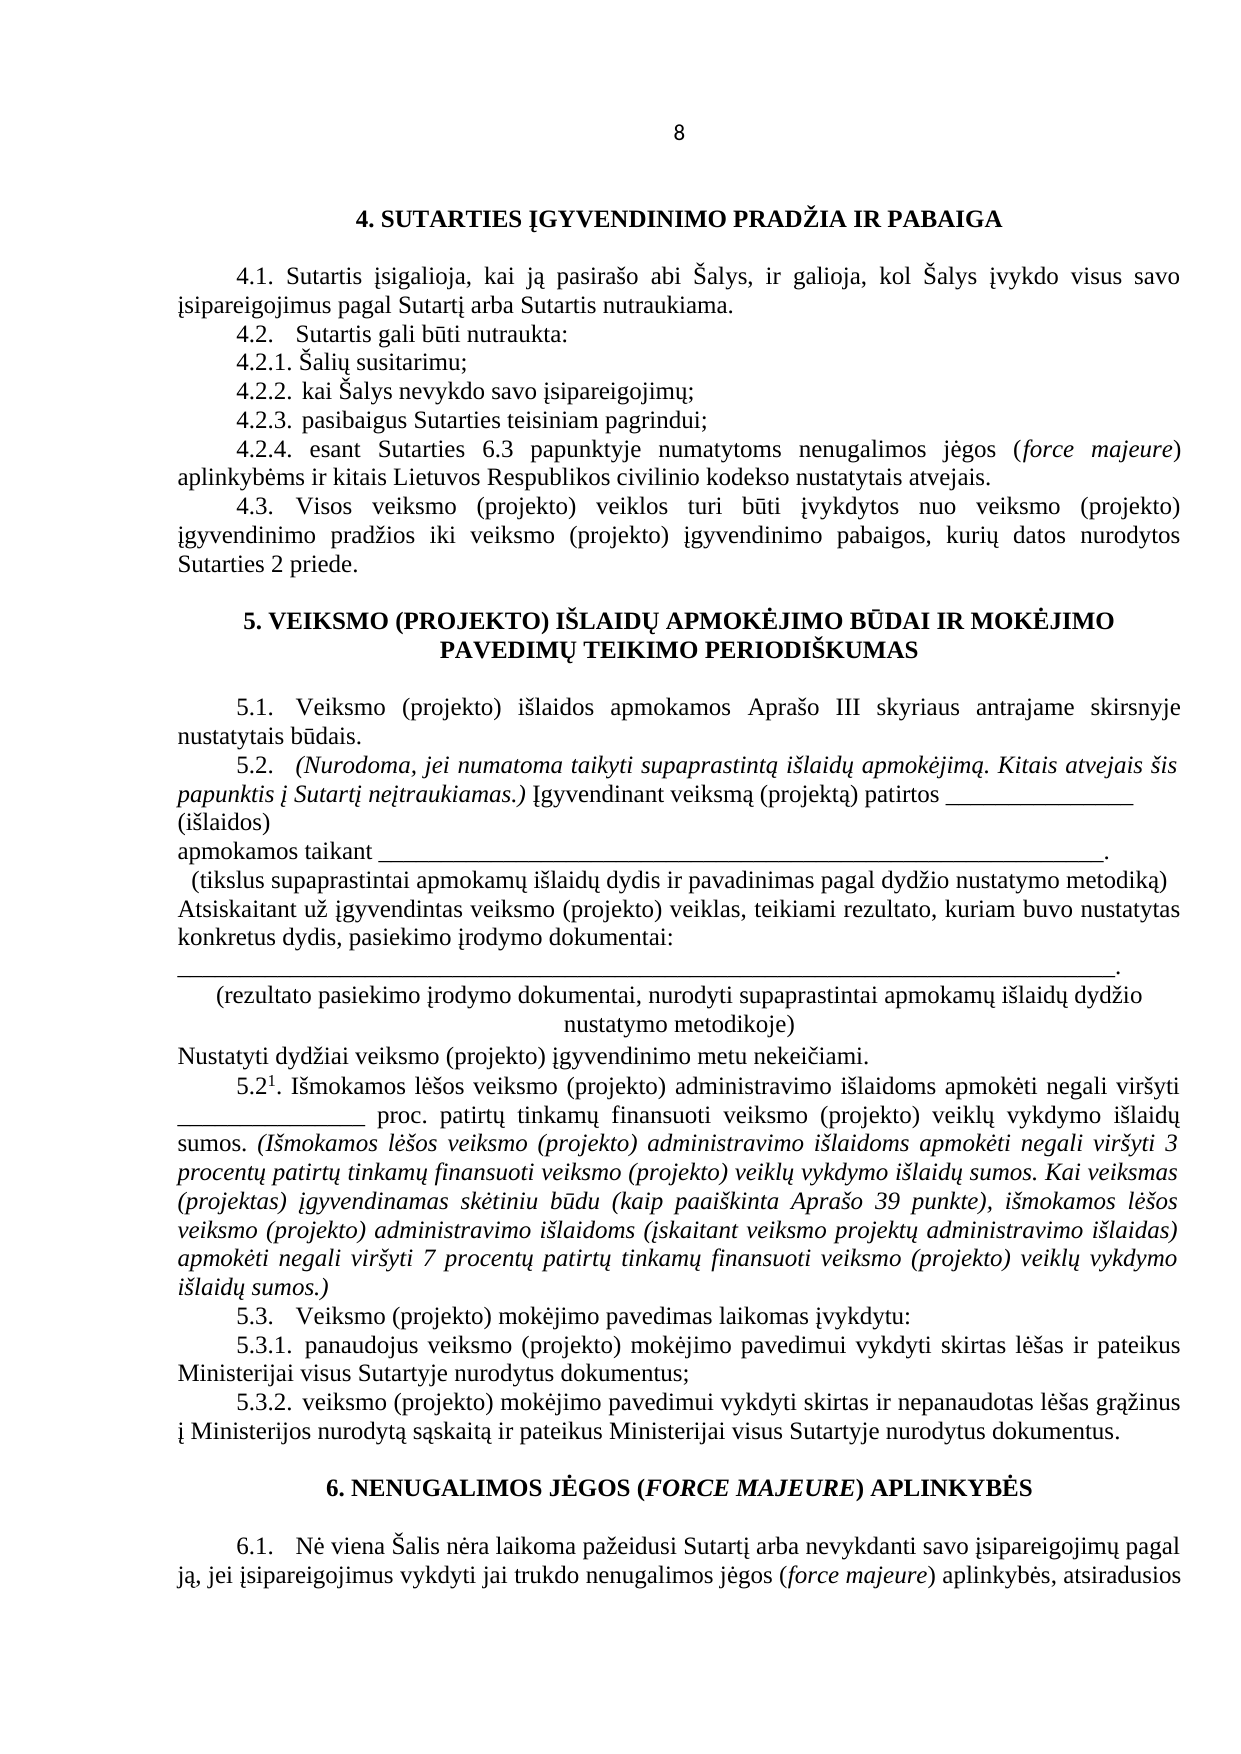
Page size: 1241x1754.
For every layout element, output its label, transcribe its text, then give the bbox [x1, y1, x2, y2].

text (rezultato pasiekimo įrodymo dokumentai, nurodyti supaprastintai apmokamų išlaidų dydžio nustatymo metodikoje) [177, 980, 1181, 1037]
text 5.3.1. panaudojus veiksmo (projekto) mokėjimo pavedimui vykdyti skirtas lėšas ir pateikus Ministerijai visus Sutartyje nurodytus dokumentus; [177, 1330, 1181, 1387]
text apmokamos taikant __________________________________________________________. [177, 836, 1181, 865]
text 4.2.1. Šalių susitarimu; [177, 347, 1181, 376]
text ___________________________________________________________________________. [177, 951, 1181, 980]
text 5.3.2. veiksmo (projekto) mokėjimo pavedimui vykdyti skirtas ir nepanaudotas lėšas grąžinus į Ministerijos nurodytą sąskaitą ir pateikus Ministerijai visus Sutartyje nurodytus dokumentus. [177, 1387, 1181, 1445]
text 4.2.2. kai Šalys nevykdo savo įsipareigojimų; [177, 376, 1181, 405]
text 5.3. Veiksmo (projekto) mokėjimo pavedimas laikomas įvykdytu: [177, 1301, 1181, 1330]
text 5.1. Veiksmo (projekto) išlaidos apmokamos Aprašo III skyriaus antrajame skirsnyje nustatytais būdais. [177, 692, 1181, 750]
text 5.2. (Nurodoma, jei numatoma taikyti supaprastintą išlaidų apmokėjimą. Kitais atvejais šis papunktis į Sutartį neįtraukiamas.) Įgyvendinant veiksmą (projektą) patirtos _______________ [177, 750, 1181, 807]
text Atsiskaitant už įgyvendintas veiksmo (projekto) veiklas, teikiami rezultato, kuriam buvo nustatytas konkretus dydis, pasiekimo įrodymo dokumentai: [177, 894, 1181, 951]
text Nustatyti dydžiai veiksmo (projekto) įgyvendinimo metu nekeičiami. [177, 1037, 1181, 1071]
text 6. NENUGALIMOS JĖGOS (FORCE MAJEURE) APLINKYBĖS [177, 1473, 1181, 1502]
text 5. VEIKSMO (PROJEKTO) IŠLAIDŲ APMOKĖJIMO BŪDAI IR MOKĖJIMO PAVEDIMŲ TEIKIMO PERIODIŠKUMAS [177, 606, 1181, 664]
text (išlaidos) [177, 807, 1181, 836]
text 5.21. Išmokamos lėšos veiksmo (projekto) administravimo išlaidoms apmokėti negali viršyti _______________ proc. patirtų tinkamų finansuoti veiksmo (projekto) veiklų vykdymo išlaidų sumos. (Išmokamos lėšos veiksmo (projekto) administravimo išlaidoms apmokėti negali viršyti 3 procentų patirtų tinkamų finansuoti veiksmo (projekto) veiklų vykdymo išlaidų sumos. Kai veiksmas (projektas) įgyvendinamas skėtiniu būdu (kaip paaiškinta Aprašo 39 punkte), išmokamos lėšos veiksmo (projekto) administravimo išlaidoms (įskaitant veiksmo projektų administravimo išlaidas) apmokėti negali viršyti 7 procentų patirtų tinkamų finansuoti veiksmo (projekto) veiklų vykdymo išlaidų sumos.) [177, 1071, 1181, 1301]
text (tikslus supaprastintai apmokamų išlaidų dydis ir pavadinimas pagal dydžio nustatymo metodiką) [177, 865, 1181, 894]
text 4.1. Sutartis įsigalioja, kai ją pasirašo abi Šalys, ir galioja, kol Šalys įvykdo visus savo įsipareigojimus pagal Sutartį arba Sutartis nutraukiama. [177, 261, 1181, 319]
text 6.1. Nė viena Šalis nėra laikoma pažeidusi Sutartį arba nevykdanti savo įsipareigojimų pagal ją, jei įsipareigojimus vykdyti jai trukdo nenugalimos jėgos (force majeure) aplinkybės, atsiradusios [177, 1531, 1181, 1588]
text 4.2.4. esant Sutarties 6.3 papunktyje numatytoms nenugalimos jėgos (force majeure) aplinkybėms ir kitais Lietuvos Respublikos civilinio kodekso nustatytais atvejais. [177, 434, 1181, 491]
text 4.2.3. pasibaigus Sutarties teisiniam pagrindui; [236, 405, 1181, 434]
text 4. SUTARTIES ĮGYVENDINIMO PRADŽIA IR PABAIGA [177, 204, 1181, 232]
text 4.2. Sutartis gali būti nutraukta: [177, 319, 1181, 347]
text 4.3. Visos veiksmo (projekto) veiklos turi būti įvykdytos nuo veiksmo (projekto) įgyvendinimo pradžios iki veiksmo (projekto) įgyvendinimo pabaigos, kurių datos nurodytos Sutarties 2 priede. [177, 491, 1181, 577]
